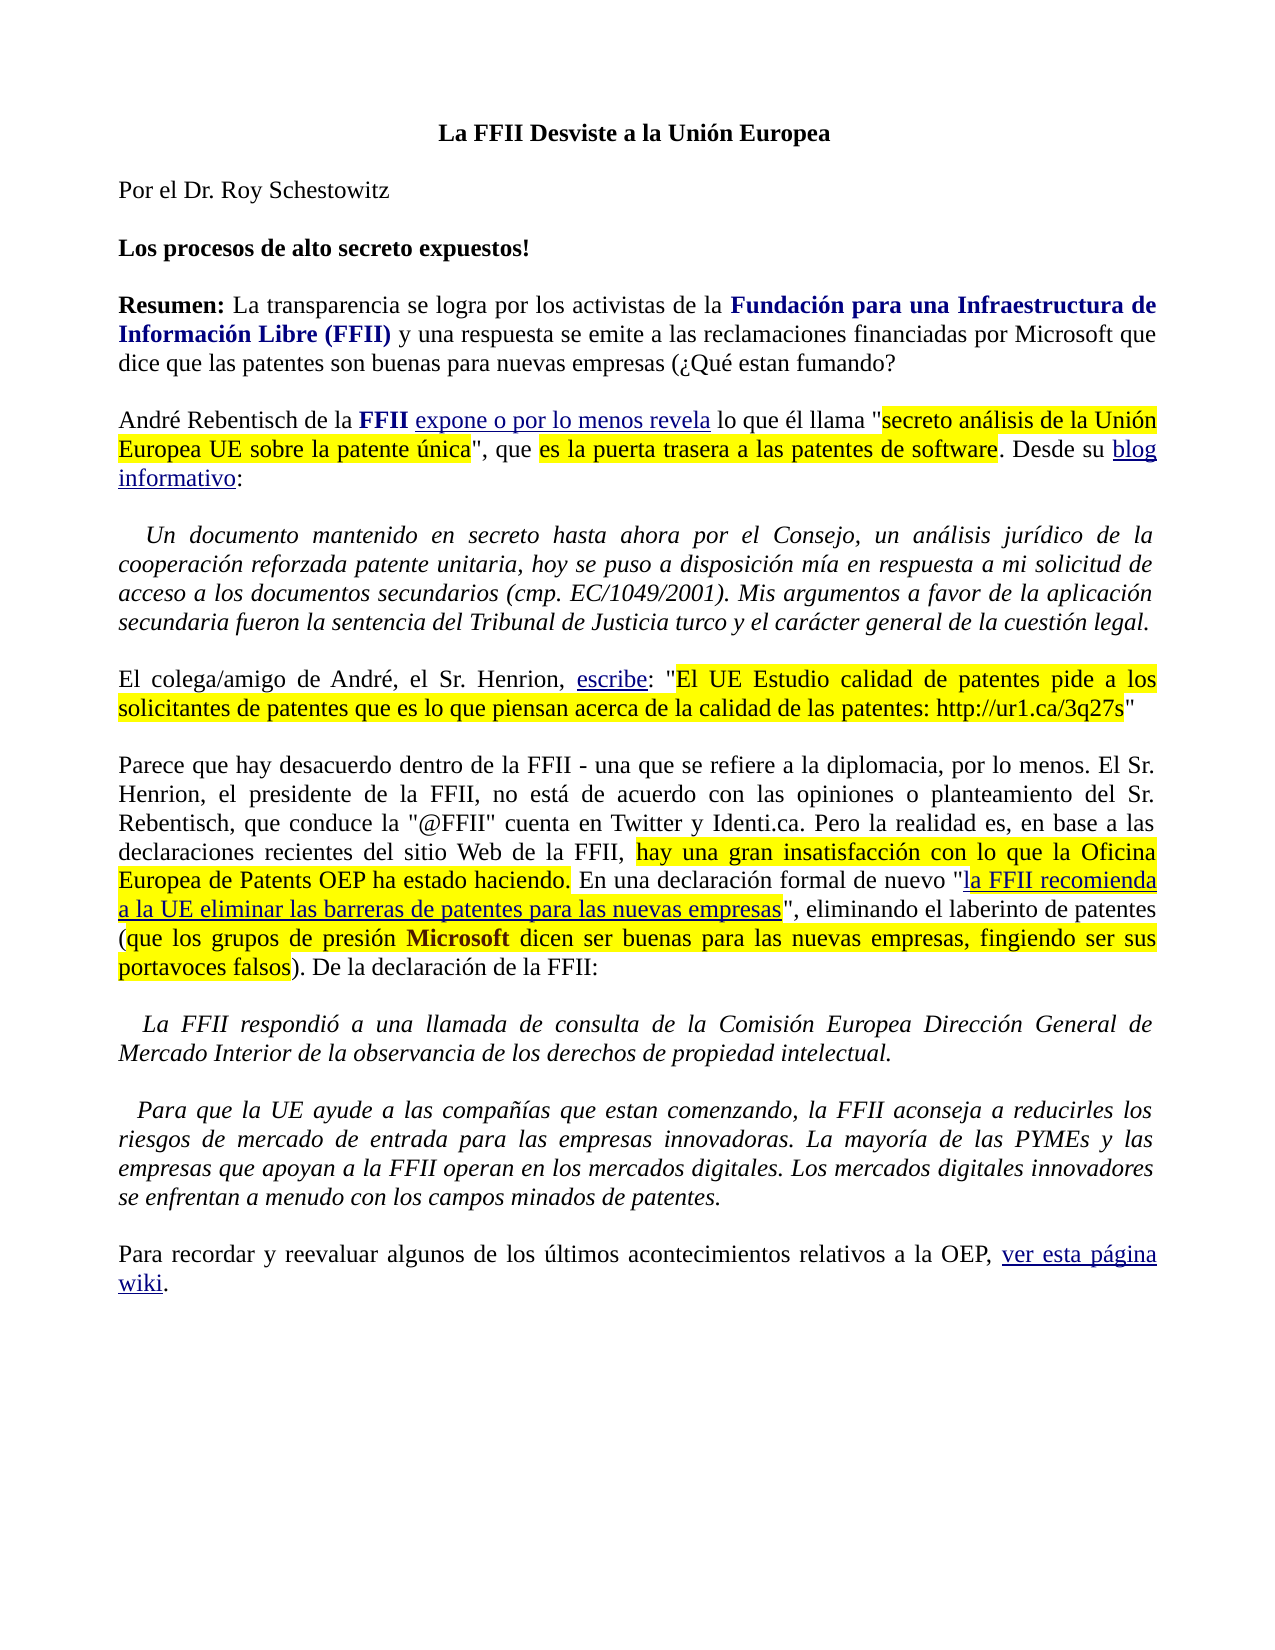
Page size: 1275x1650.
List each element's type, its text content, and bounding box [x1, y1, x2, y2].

text El colega/amigo de André, el Sr. Henrion, escribe: "El UE Estudio calidad de patentes pide a los solicitantes de patentes que es lo que piensan acerca de la calidad de las patentes: http://ur1.ca/3q27s" [118, 664, 1157, 722]
text Los procesos de alto secreto expuestos! [118, 233, 1157, 262]
text Parece que hay desacuerdo dentro de la FFII - una que se refiere a la diplomacia, por lo menos. El Sr. Henrion, el presidente de la FFII, no está de acuerdo con las opiniones o planteamiento del Sr. Rebentisch, que conduce la "@FFII" cuenta en Twitter y Identi.ca. Pero la realidad es, en base a las declaraciones recientes del sitio Web de la FFII, hay una gran insatisfacción con lo que la Oficina Europea de Patents OEP ha estado haciendo. En una declaración formal de nuevo "la FFII recomienda a la UE eliminar las barreras de patentes para las nuevas empresas", eliminando el laberinto de patentes (que los grupos de presión Microsoft dicen ser buenas para las nuevas empresas, fingiendo ser sus portavoces falsos). De la declaración de la FFII: [118, 751, 1157, 981]
text Por el Dr. Roy Schestowitz [118, 176, 1157, 204]
text La FFII Desviste a la Unión Europea [118, 118, 1157, 147]
text Para que la UE ayude a las compañías que estan comenzando, la FFII aconseja a reducirles los riesgos de mercado de entrada para las empresas innovadoras. La mayoría de las PYMEs y las empresas que apoyan a la FFII operan en los mercados digitales. Los mercados digitales innovadores se enfrentan a menudo con los campos minados de patentes. [118, 1096, 1157, 1211]
text Resumen: La transparencia se logra por los activistas de la Fundación para una Infraestructura de Información Libre (FFII) y una respuesta se emite a las reclamaciones financiadas por Microsoft que dice que las patentes son buenas para nuevas empresas (¿Qué estan fumando? [118, 291, 1157, 377]
text André Rebentisch de la FFII expone o por lo menos revela lo que él llama "secreto análisis de la Unión Europea UE sobre la patente única", que es la puerta trasera a las patentes de software. Desde su blog informativo: [118, 406, 1157, 492]
text La FFII respondió a una llamada de consulta de la Comisión Europea Dirección General de Mercado Interior de la observancia de los derechos de propiedad intelectual. [118, 1009, 1157, 1067]
text Un documento mantenido en secreto hasta ahora por el Consejo, un análisis jurídico de la cooperación reforzada patente unitaria, hoy se puso a disposición mía en respuesta a mi solicitud de acceso a los documentos secundarios (cmp. EC/1049/2001). Mis argumentos a favor de la aplicación secundaria fueron la sentencia del Tribunal de Justicia turco y el carácter general de la cuestión legal. [118, 521, 1157, 636]
text Para recordar y reevaluar algunos de los últimos acontecimientos relativos a la OEP, ver esta página wiki. [118, 1239, 1157, 1297]
